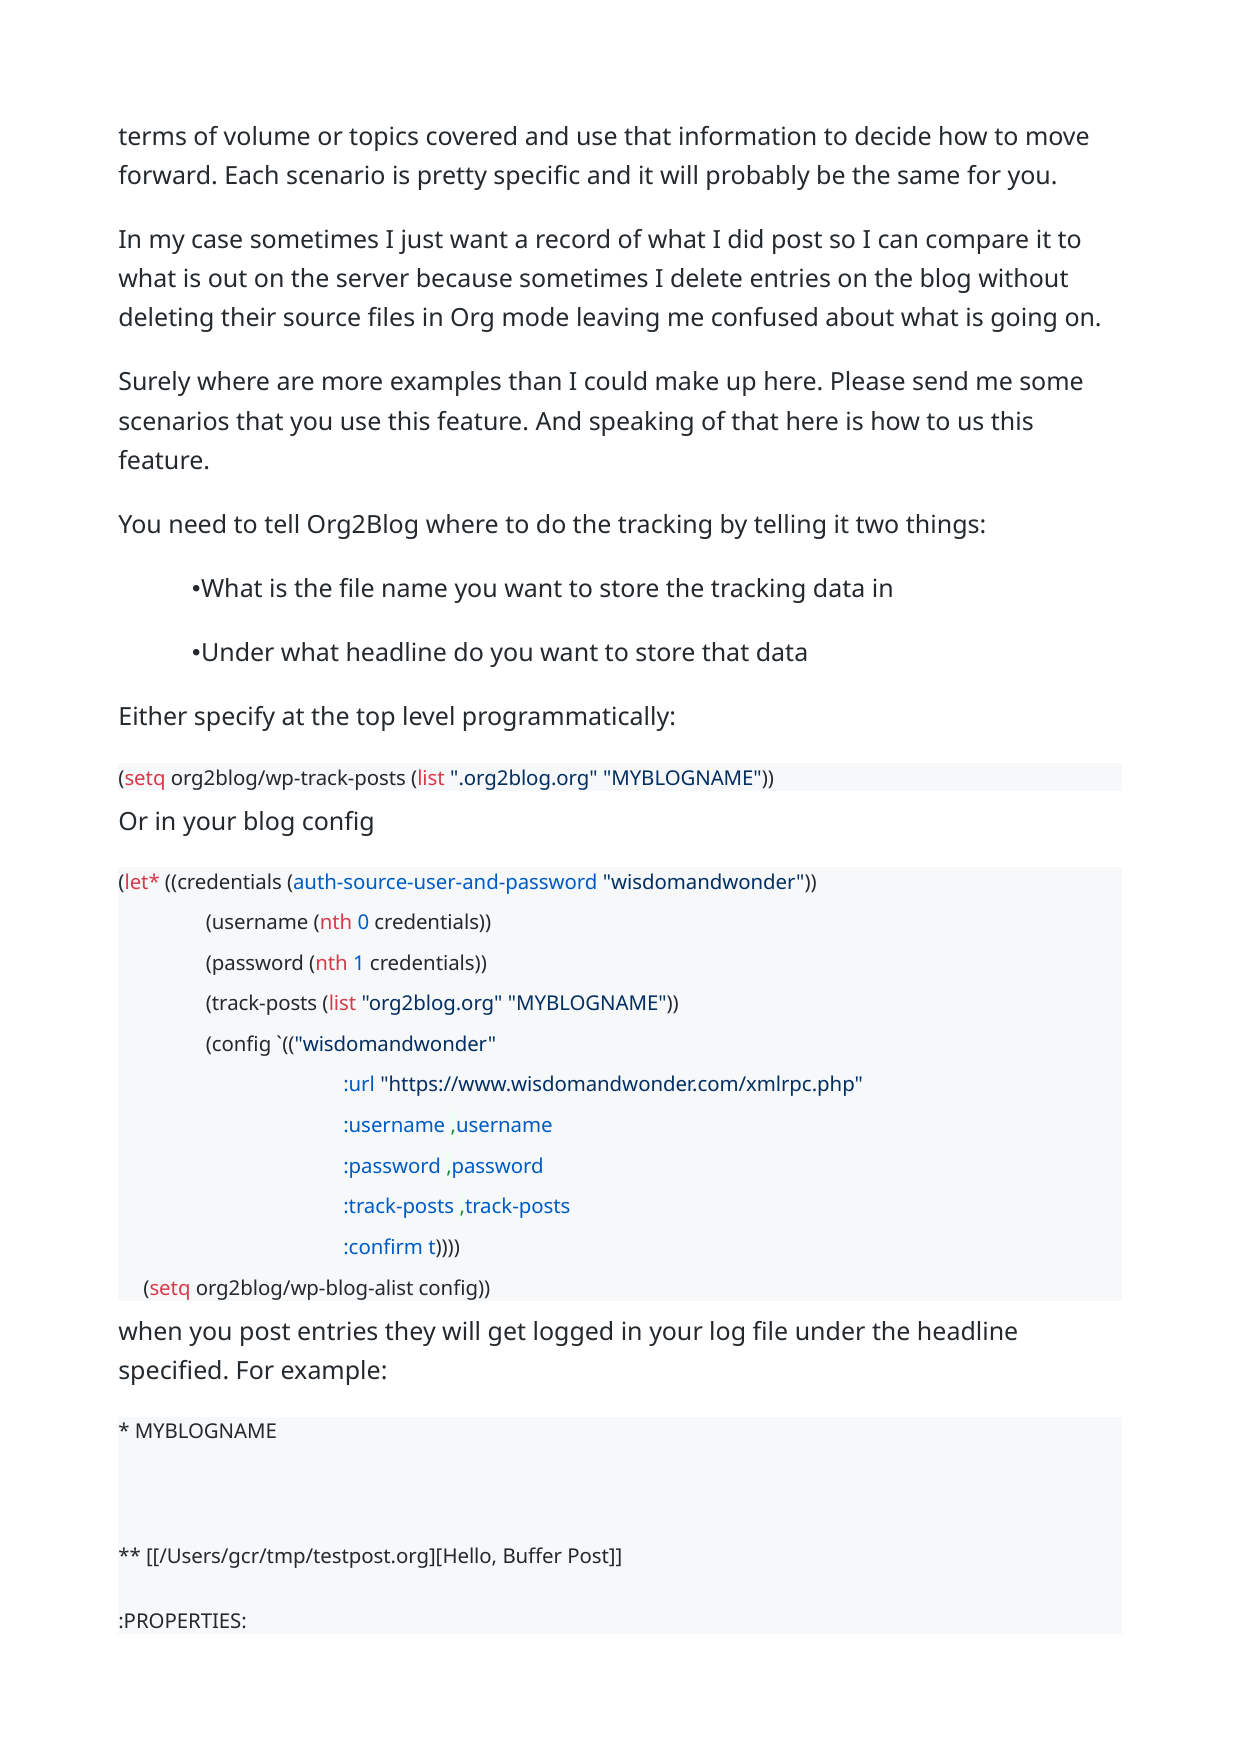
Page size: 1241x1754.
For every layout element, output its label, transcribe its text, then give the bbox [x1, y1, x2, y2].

list What is the file name you want to store the tracking data in [118, 571, 1122, 605]
text :password ,password [118, 1151, 1122, 1179]
text :PROPERTIES: [118, 1607, 1122, 1634]
text Or in your blog config [118, 803, 1122, 837]
text :confirm t)))) [118, 1232, 1122, 1261]
text :url "https://www.wisdomandwonder.com/xmlrpc.php" [118, 1070, 1122, 1098]
text Surely where are more examples than I could make up here. Please send me some scenarios that you use this feature. And speaking of that here is how to us this feature. [118, 364, 1122, 476]
text (username (nth 0 credentials)) [118, 907, 1122, 936]
text (setq org2blog/wp-blog-alist config)) [118, 1273, 1122, 1301]
text when you post entries they will get logged in your log file under the headline specified. For example: [118, 1314, 1122, 1387]
text You need to tell Org2Blog where to do the tracking by telling it two things: [118, 506, 1122, 541]
text ** [[/Users/gcr/tmp/testpost.org][Hello, Buffer Post]] [118, 1541, 1122, 1569]
text (let* ((credentials (auth-source-user-and-password "wisdomandwonder")) [118, 867, 1122, 895]
list Under what headline do you want to store that data [118, 635, 1122, 669]
text * MYBLOGNAME [118, 1417, 1122, 1445]
text :username ,username [118, 1111, 1122, 1139]
text terms of volume or topics covered and use that information to decide how to move forward. Each scenario is pretty specific and it will probably be the same for you. [118, 118, 1122, 191]
text (password (nth 1 credentials)) [118, 948, 1122, 976]
text In my case sometimes I just want a record of what I did post so I can compare it to what is out on the server because sometimes I delete entries on the blog without deleting their source files in Org mode leaving me confused about what is going on. [118, 221, 1122, 334]
text (track-posts (list "org2blog.org" "MYBLOGNAME")) [118, 989, 1122, 1017]
text (config `(("wisdomandwonder" [118, 1029, 1122, 1057]
text (setq org2blog/wp-track-posts (list ".org2blog.org" "MYBLOGNAME")) [118, 763, 1122, 791]
text :track-posts ,track-posts [118, 1192, 1122, 1220]
text Either specify at the top level programmatically: [118, 699, 1122, 733]
